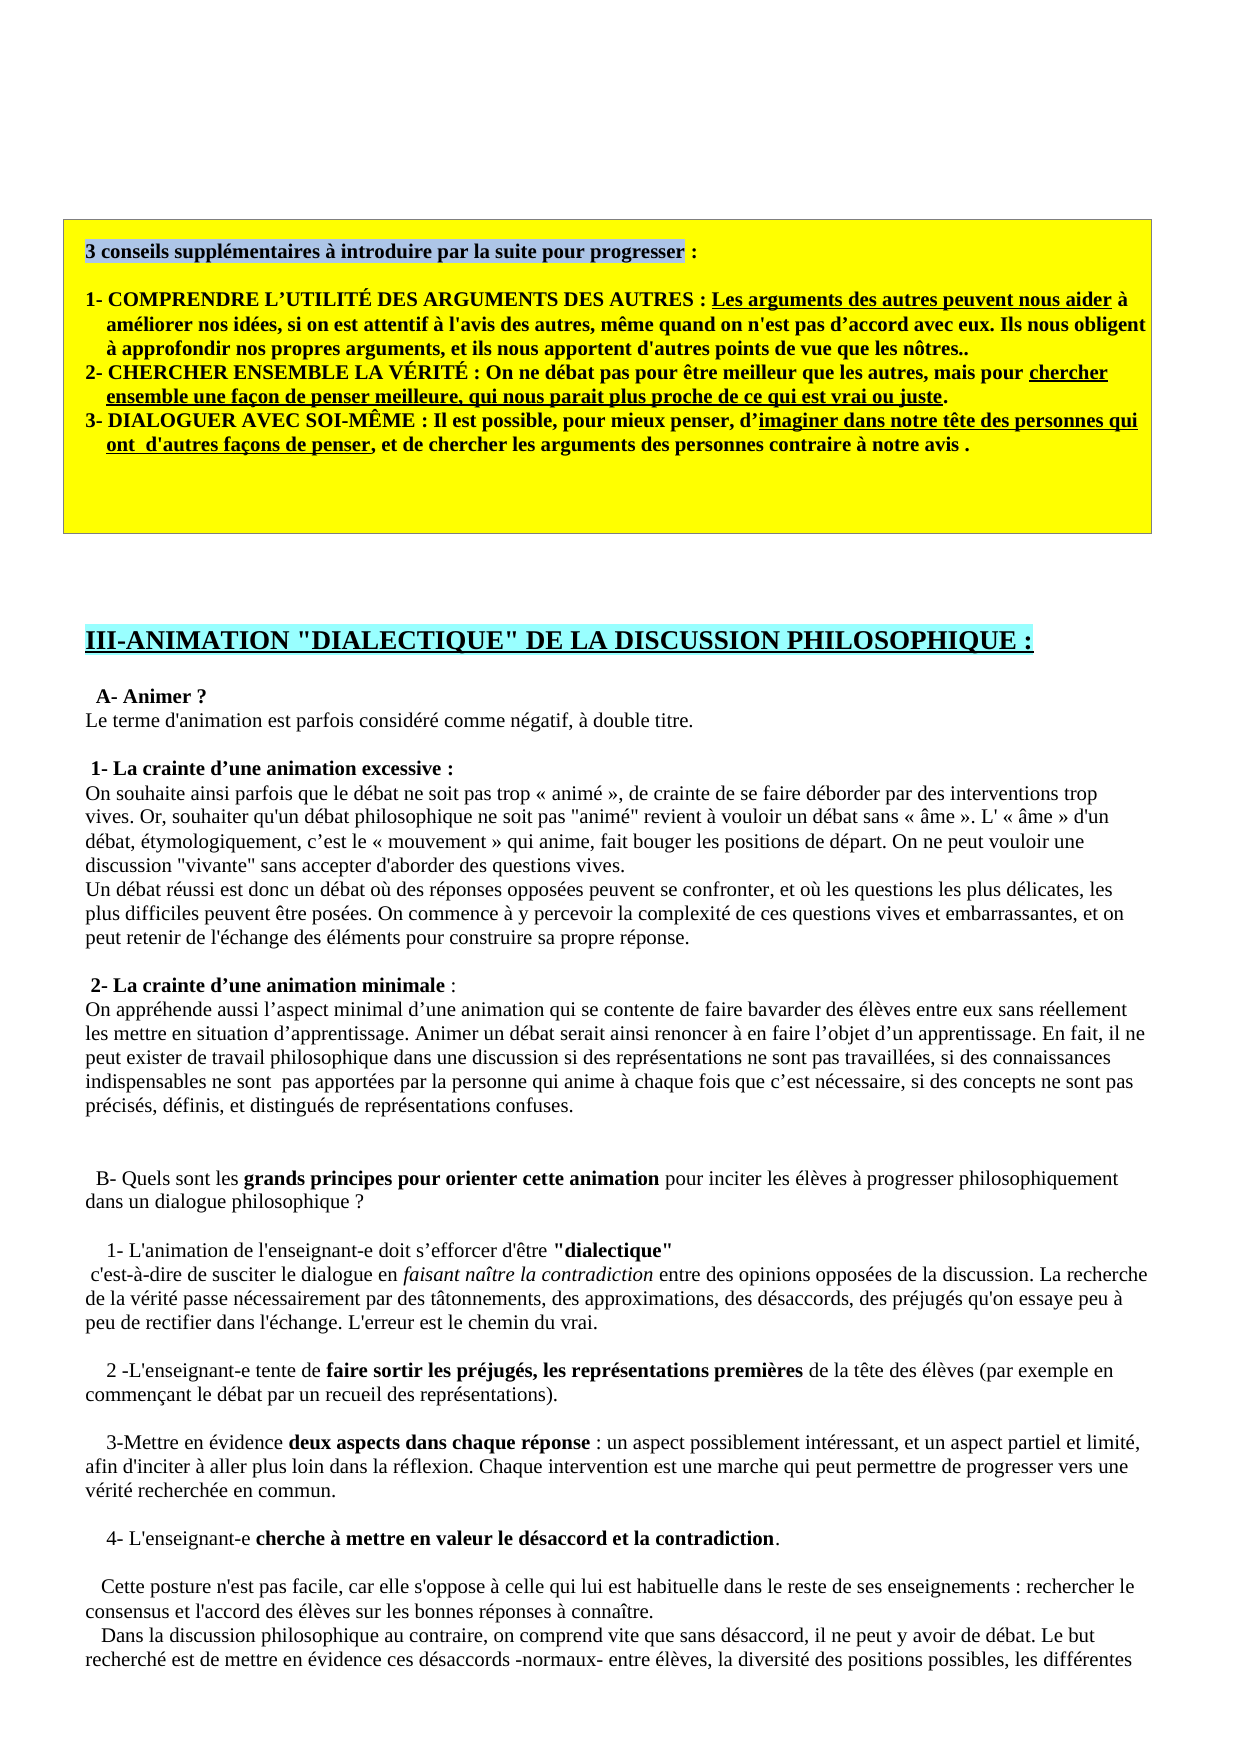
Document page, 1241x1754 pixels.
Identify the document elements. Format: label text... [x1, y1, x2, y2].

text c'est-à-dire de susciter le dialogue en faisant naître la contradiction entre des opinions opposées de la discussion. La recherche de la vérité passe nécessairement par des tâtonnements, des approximations, des désaccords, des préjugés qu'on essaye peu à peu de rectifier dans l'échange. L'erreur est le chemin du vrai. [85, 1262, 1151, 1334]
text 3-Mettre en évidence deux aspects dans chaque réponse : un aspect possiblement intéressant, et un aspect partiel et limité, afin d'inciter à aller plus loin dans la réflexion. Chaque intervention est une marche qui peut permettre de progresser vers une vérité recherchée en commun. [85, 1430, 1151, 1502]
text Le terme d'animation est parfois considéré comme négatif, à double titre. [85, 708, 1151, 732]
text III-ANIMATION "DIALECTIQUE" DE LA DISCUSSION PHILOSOPHIQUE : [85, 624, 1151, 655]
text 2 -L'enseignant-e tente de faire sortir les préjugés, les représentations premières de la tête des élèves (par exemple en commençant le débat par un recueil des représentations). [85, 1358, 1151, 1406]
text 1- L'animation de l'enseignant-e doit s’efforcer d'être "dialectique" [85, 1238, 1151, 1262]
text 1- La crainte d’une animation excessive : [85, 756, 1151, 780]
text On souhaite ainsi parfois que le débat ne soit pas trop « animé », de crainte de se faire déborder par des interventions trop vives. Or, souhaiter qu'un débat philosophique ne soit pas "animé" revient à vouloir un débat sans « âme ». L' « âme » d'un débat, étymologiquement, c’est le « mouvement » qui anime, fait bouger les positions de départ. On ne peut vouloir une discussion "vivante" sans accepter d'aborder des questions vives. [85, 780, 1151, 877]
text On appréhende aussi l’aspect minimal d’une animation qui se contente de faire bavarder des élèves entre eux sans réellement les mettre en situation d’apprentissage. Animer un débat serait ainsi renoncer à en faire l’objet d’un apprentissage. En fait, il ne peut exister de travail philosophique dans une discussion si des représentations ne sont pas travaillées, si des connaissances indispensables ne sont pas apportées par la personne qui anime à chaque fois que c’est nécessaire, si des concepts ne sont pas précisés, définis, et distingués de représentations confuses. [85, 997, 1151, 1117]
text Cette posture n'est pas facile, car elle s'oppose à celle qui lui est habituelle dans le reste de ses enseignements : rechercher le consensus et l'accord des élèves sur les bonnes réponses à connaître. [85, 1574, 1151, 1623]
text Dans la discussion philosophique au contraire, on comprend vite que sans désaccord, il ne peut y avoir de débat. Le but recherché est de mettre en évidence ces désaccords -normaux- entre élèves, la diversité des positions possibles, les différentes [85, 1623, 1151, 1671]
text Un débat réussi est donc un débat où des réponses opposées peuvent se confronter, et où les questions les plus délicates, les plus difficiles peuvent être posées. On commence à y percevoir la complexité de ces questions vives et embarrassantes, et on peut retenir de l'échange des éléments pour construire sa propre réponse. [85, 877, 1151, 949]
text 4- L'enseignant-e cherche à mettre en valeur le désaccord et la contradiction. [85, 1526, 1151, 1550]
text A- Animer ? [85, 684, 1151, 708]
text 2- La crainte d’une animation minimale : [85, 973, 1151, 997]
text B- Quels sont les grands principes pour orienter cette animation pour inciter les élèves à progresser philosophiquement dans un dialogue philosophique ? [85, 1165, 1151, 1213]
